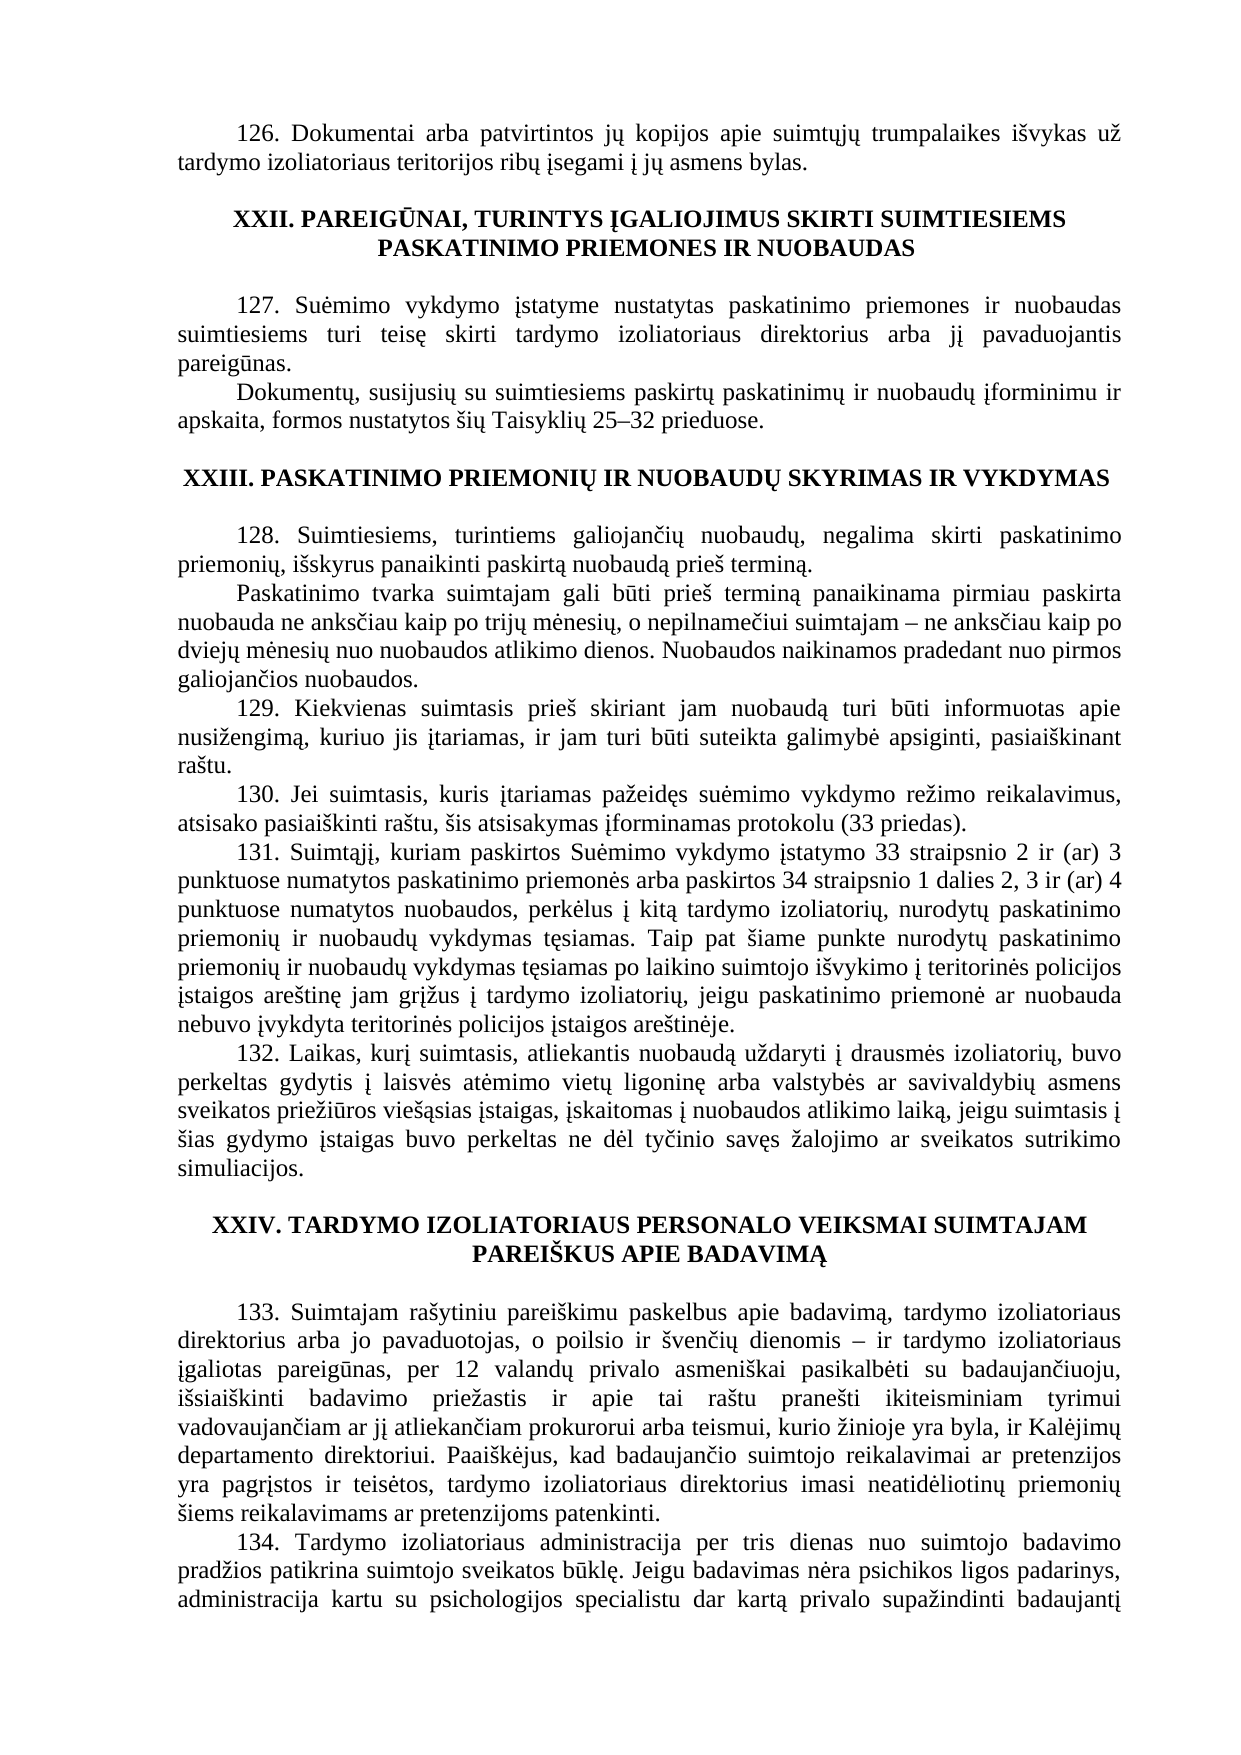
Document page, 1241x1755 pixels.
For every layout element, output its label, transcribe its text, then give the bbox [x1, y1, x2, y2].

text 130. Jei suimtasis, kuris įtariamas pažeidęs suėmimo vykdymo režimo reikalavimus, atsisako pasiaiškinti raštu, šis atsisakymas įforminamas protokolu (33 priedas). [177, 779, 1122, 837]
text 133. Suimtajam rašytiniu pareiškimu paskelbus apie badavimą, tardymo izoliatoriaus direktorius arba jo pavaduotojas, o poilsio ir švenčių dienomis – ir tardymo izoliatoriaus įgaliotas pareigūnas, per 12 valandų privalo asmeniškai pasikalbėti su badaujančiuoju, išsiaiškinti badavimo priežastis ir apie tai raštu pranešti ikiteisminiam tyrimui vadovaujančiam ar jį atliekančiam prokurorui arba teismui, kurio žinioje yra byla, ir Kalėjimų departamento direktoriui. Paaiškėjus, kad badaujančio suimtojo reikalavimai ar pretenzijos yra pagrįstos ir teisėtos, tardymo izoliatoriaus direktorius imasi neatidėliotinų priemonių šiems reikalavimams ar pretenzijoms patenkinti. [177, 1297, 1122, 1527]
text 134. Tardymo izoliatoriaus administracija per tris dienas nuo suimtojo badavimo pradžios patikrina suimtojo sveikatos būklę. Jeigu badavimas nėra psichikos ligos padarinys, administracija kartu su psichologijos specialistu dar kartą privalo supažindinti badaujantį [177, 1527, 1122, 1613]
text 132. Laikas, kurį suimtasis, atliekantis nuobaudą uždaryti į drausmės izoliatorių, buvo perkeltas gydytis į laisvės atėmimo vietų ligoninę arba valstybės ar savivaldybių asmens sveikatos priežiūros viešąsias įstaigas, įskaitomas į nuobaudos atlikimo laiką, jeigu suimtasis į šias gydymo įstaigas buvo perkeltas ne dėl tyčinio savęs žalojimo ar sveikatos sutrikimo simuliacijos. [177, 1038, 1122, 1182]
text 131. Suimtąjį, kuriam paskirtos Suėmimo vykdymo įstatymo 33 straipsnio 2 ir (ar) 3 punktuose numatytos paskatinimo priemonės arba paskirtos 34 straipsnio 1 dalies 2, 3 ir (ar) 4 punktuose numatytos nuobaudos, perkėlus į kitą tardymo izoliatorių, nurodytų paskatinimo priemonių ir nuobaudų vykdymas tęsiamas. Taip pat šiame punkte nurodytų paskatinimo priemonių ir nuobaudų vykdymas tęsiamas po laikino suimtojo išvykimo į teritorinės policijos įstaigos areštinę jam grįžus į tardymo izoliatorių, jeigu paskatinimo priemonė ar nuobauda nebuvo įvykdyta teritorinės policijos įstaigos areštinėje. [177, 837, 1122, 1038]
text Paskatinimo tvarka suimtajam gali būti prieš terminą panaikinama pirmiau paskirta nuobauda ne anksčiau kaip po trijų mėnesių, o nepilnamečiui suimtajam – ne anksčiau kaip po dviejų mėnesių nuo nuobaudos atlikimo dienos. Nuobaudos naikinamos pradedant nuo pirmos galiojančios nuobaudos. [177, 578, 1122, 693]
text 128. Suimtiesiems, turintiems galiojančių nuobaudų, negalima skirti paskatinimo priemonių, išskyrus panaikinti paskirtą nuobaudą prieš terminą. [177, 521, 1122, 578]
text Dokumentų, susijusių su suimtiesiems paskirtų paskatinimų ir nuobaudų įforminimu ir apskaita, formos nustatytos šių Taisyklių 25–32 prieduose. [177, 377, 1122, 434]
text 129. Kiekvienas suimtasis prieš skiriant jam nuobaudą turi būti informuotas apie nusižengimą, kuriuo jis įtariamas, ir jam turi būti suteikta galimybė apsiginti, pasiaiškinant raštu. [177, 693, 1122, 779]
text XXII. PAREIGŪNAI, TURINTYS ĮGALIOJIMUS SKIRTI SUIMTIESIEMS PASKATINIMO PRIEMONES IR NUOBAUDAS [177, 204, 1122, 262]
text XXIII. PASKATINIMO PRIEMONIŲ IR NUOBAUDŲ SKYRIMAS IR VYKDYMAS [177, 463, 1122, 492]
text 126. Dokumentai arba patvirtintos jų kopijos apie suimtųjų trumpalaikes išvykas už tardymo izoliatoriaus teritorijos ribų įsegami į jų asmens bylas. [177, 118, 1122, 176]
text 127. Suėmimo vykdymo įstatyme nustatytas paskatinimo priemones ir nuobaudas suimtiesiems turi teisę skirti tardymo izoliatoriaus direktorius arba jį pavaduojantis pareigūnas. [177, 291, 1122, 377]
text XXIV. TARDYMO IZOLIATORIAUS PERSONALO VEIKSMAI SUIMTAJAM PAREIŠKUS APIE BADAVIMĄ [177, 1211, 1122, 1268]
